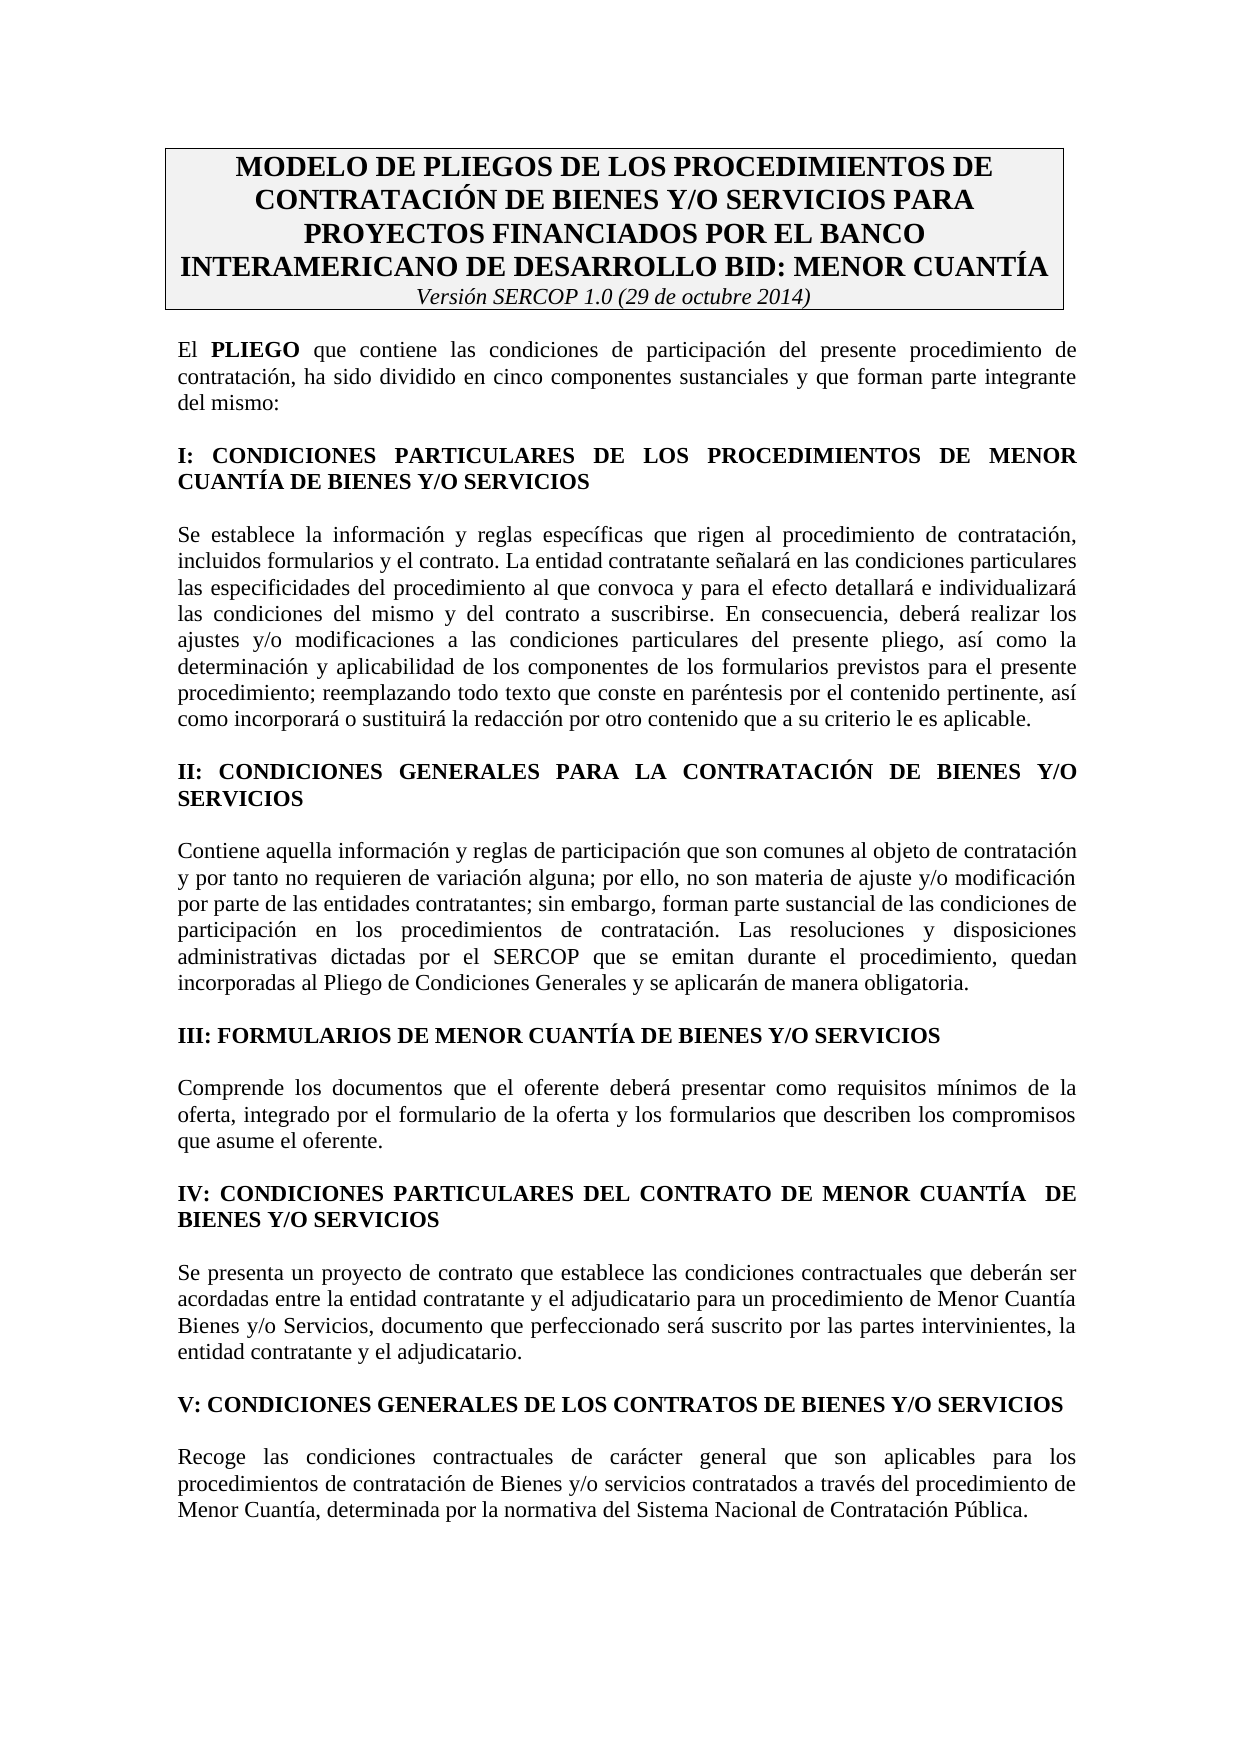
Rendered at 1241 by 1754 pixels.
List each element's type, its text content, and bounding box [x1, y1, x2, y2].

text I: CONDICIONES PARTICULARES DE LOS PROCEDIMIENTOS DE MENOR CUANTÍA DE BIENES Y/O SERVICIOS [177, 442, 1078, 495]
text III: FORMULARIOS DE MENOR CUANTÍA DE BIENES Y/O SERVICIOS [177, 1022, 1078, 1048]
text Comprende los documentos que el oferente deberá presentar como requisitos mínimos de la oferta, integrado por el formulario de la oferta y los formularios que describen los compromisos que asume el oferente. [177, 1074, 1078, 1153]
text V: CONDICIONES GENERALES DE LOS CONTRATOS DE BIENES Y/O SERVICIOS [177, 1391, 1078, 1417]
text II: CONDICIONES GENERALES PARA LA CONTRATACIÓN DE BIENES Y/O SERVICIOS [177, 758, 1078, 811]
text Se presenta un proyecto de contrato que establece las condiciones contractuales que deberán ser acordadas entre la entidad contratante y el adjudicatario para un procedimiento de Menor Cuantía Bienes y/o Servicios, documento que perfeccionado será suscrito por las partes intervinientes, la entidad contratante y el adjudicatario. [177, 1259, 1078, 1364]
text IV: CONDICIONES PARTICULARES DEL CONTRATO DE MENOR CUANTÍA DE BIENES Y/O SERVICIOS [177, 1180, 1078, 1233]
text Contiene aquella información y reglas de participación que son comunes al objeto de contratación y por tanto no requieren de variación alguna; por ello, no son materia de ajuste y/o modificación por parte de las entidades contratantes; sin embargo, forman parte sustancial de las condiciones de participación en los procedimientos de contratación. Las resoluciones y disposiciones administrativas dictadas por el SERCOP que se emitan durante el procedimiento, quedan incorporadas al Pliego de Condiciones Generales y se aplicarán de manera obligatoria. [177, 837, 1078, 995]
text El PLIEGO que contiene las condiciones de participación del presente procedimiento de contratación, ha sido dividido en cinco componentes sustanciales y que forman parte integrante del mismo: [177, 337, 1078, 416]
text Recoge las condiciones contractuales de carácter general que son aplicables para los procedimientos de contratación de Bienes y/o servicios contratados a través del procedimiento de Menor Cuantía, determinada por la normativa del Sistema Nacional de Contratación Pública. [177, 1443, 1078, 1522]
text Se establece la información y reglas específicas que rigen al procedimiento de contratación, incluidos formularios y el contrato. La entidad contratante señalará en las condiciones particulares las especificidades del procedimiento al que convoca y para el efecto detallará e individualizará las condiciones del mismo y del contrato a suscribirse. En consecuencia, deberá realizar los ajustes y/o modificaciones a las condiciones particulares del presente pliego, así como la determinación y aplicabilidad de los componentes de los formularios previstos para el presente procedimiento; reemplazando todo texto que conste en paréntesis por el contenido pertinente, así como incorporará o sustituirá la redacción por otro contenido que a su criterio le es aplicable. [177, 521, 1078, 732]
table_header MODELO DE PLIEGOS DE LOS PROCEDIMIENTOS DE CONTRATACIÓN DE BIENES Y/O SERVICIOS PARA PROYECTOS FINANCIADOS POR EL BANCO INTERAMERICANO DE DESARROLLO BID: MENOR CUANTÍA Versión SERCOP 1.0 (29 de octubre 2014) [166, 149, 1063, 309]
